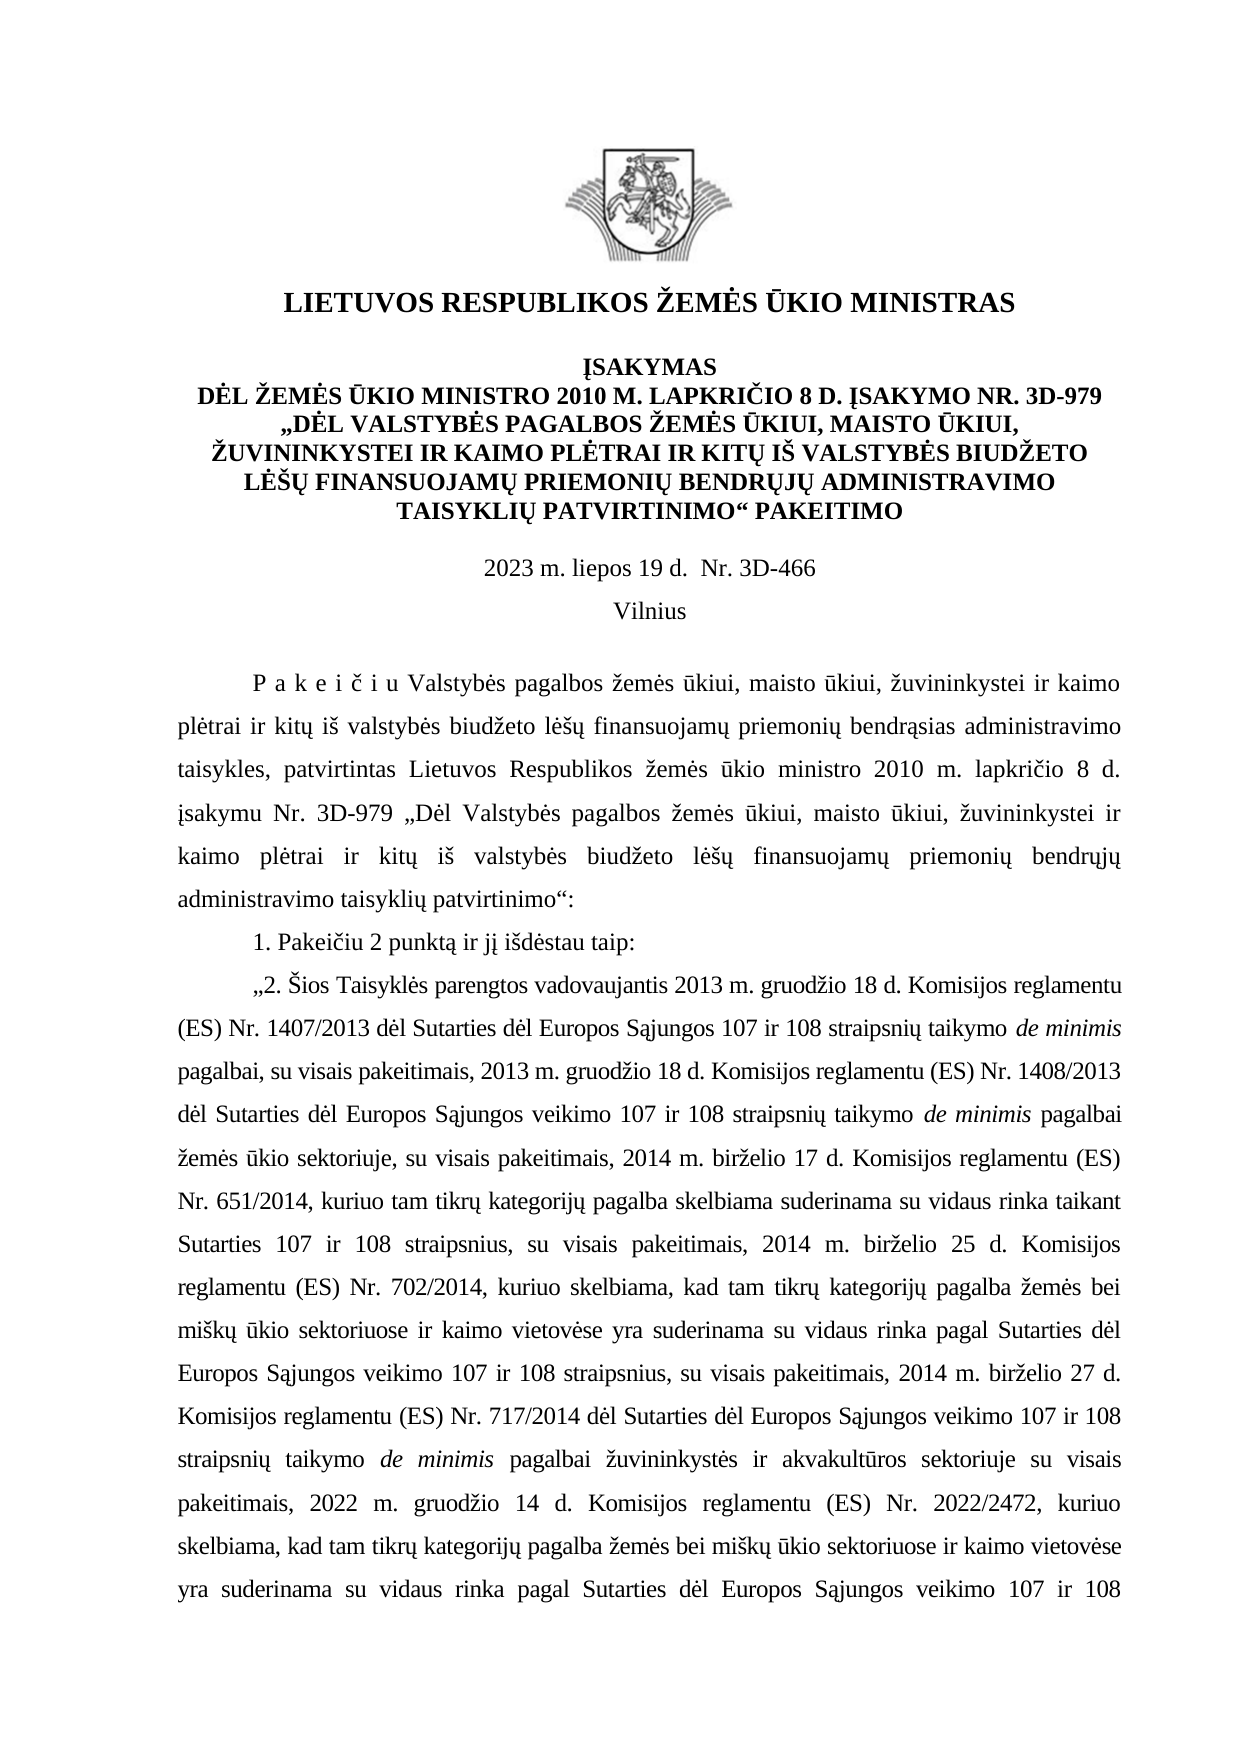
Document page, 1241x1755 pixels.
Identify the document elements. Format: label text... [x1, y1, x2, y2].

text 2023 m. liepos 19 d. Nr. 3D-466 [177, 553, 1122, 582]
text P a k e i č i u Valstybės pagalbos žemės ūkiui, maisto ūkiui, žuvininkystei ir kaimo plėtrai ir kitų iš valstybės biudžeto lėšų finansuojamų priemonių bendrąsias administravimo taisykles, patvirtintas Lietuvos Respublikos žemės ūkio ministro 2010 m. lapkričio 8 d. įsakymu Nr. 3D-979 „Dėl Valstybės pagalbos žemės ūkiui, maisto ūkiui, žuvininkystei ir kaimo plėtrai ir kitų iš valstybės biudžeto lėšų finansuojamų priemonių bendrųjų administravimo taisyklių patvirtinimo“: [177, 668, 1122, 913]
text DĖL ŽEMĖS ŪKIO MINISTRO 2010 M. LAPKRIČIO 8 D. ĮSAKYMO NR. 3D-979 „DĖL VALSTYBĖS PAGALBOS ŽEMĖS ŪKIUI, MAISTO ŪKIUI, ŽUVININKYSTEI IR KAIMO PLĖTRAI IR KITŲ IŠ VALSTYBĖS BIUDŽETO LĖŠŲ FINANSUOJAMŲ PRIEMONIŲ BENDRŲJŲ ADMINISTRAVIMO TAISYKLIŲ PATVIRTINIMO“ PAKEITIMO [177, 381, 1122, 524]
text ĮSAKYMAS [177, 352, 1122, 381]
text Vilnius [177, 596, 1122, 625]
text 1. Pakeičiu 2 punktą ir jį išdėstau taip: [177, 927, 1122, 956]
text „2. Šios Taisyklės parengtos vadovaujantis 2013 m. gruodžio 18 d. Komisijos reglamentu (ES) Nr. 1407/2013 dėl Sutarties dėl Europos Sąjungos 107 ir 108 straipsnių taikymo de minimis pagalbai, su visais pakeitimais, 2013 m. gruodžio 18 d. Komisijos reglamentu (ES) Nr. 1408/2013 dėl Sutarties dėl Europos Sąjungos veikimo 107 ir 108 straipsnių taikymo de minimis pagalbai žemės ūkio sektoriuje, su visais pakeitimais, 2014 m. birželio 17 d. Komisijos reglamentu (ES) Nr. 651/2014, kuriuo tam tikrų kategorijų pagalba skelbiama suderinama su vidaus rinka taikant Sutarties 107 ir 108 straipsnius, su visais pakeitimais, 2014 m. birželio 25 d. Komisijos reglamentu (ES) Nr. 702/2014, kuriuo skelbiama, kad tam tikrų kategorijų pagalba žemės bei miškų ūkio sektoriuose ir kaimo vietovėse yra suderinama su vidaus rinka pagal Sutarties dėl Europos Sąjungos veikimo 107 ir 108 straipsnius, su visais pakeitimais, 2014 m. birželio 27 d. Komisijos reglamentu (ES) Nr. 717/2014 dėl Sutarties dėl Europos Sąjungos veikimo 107 ir 108 straipsnių taikymo de minimis pagalbai žuvininkystės ir akvakultūros sektoriuje su visais pakeitimais, 2022 m. gruodžio 14 d. Komisijos reglamentu (ES) Nr. 2022/2472, kuriuo skelbiama, kad tam tikrų kategorijų pagalba žemės bei miškų ūkio sektoriuose ir kaimo vietovėse yra suderinama su vidaus rinka pagal Sutarties dėl Europos Sąjungos veikimo 107 ir 108 [177, 970, 1122, 1603]
text LIETUVOS RESPUBLIKOS ŽEMĖS ŪKIO MINISTRAS [177, 285, 1122, 318]
